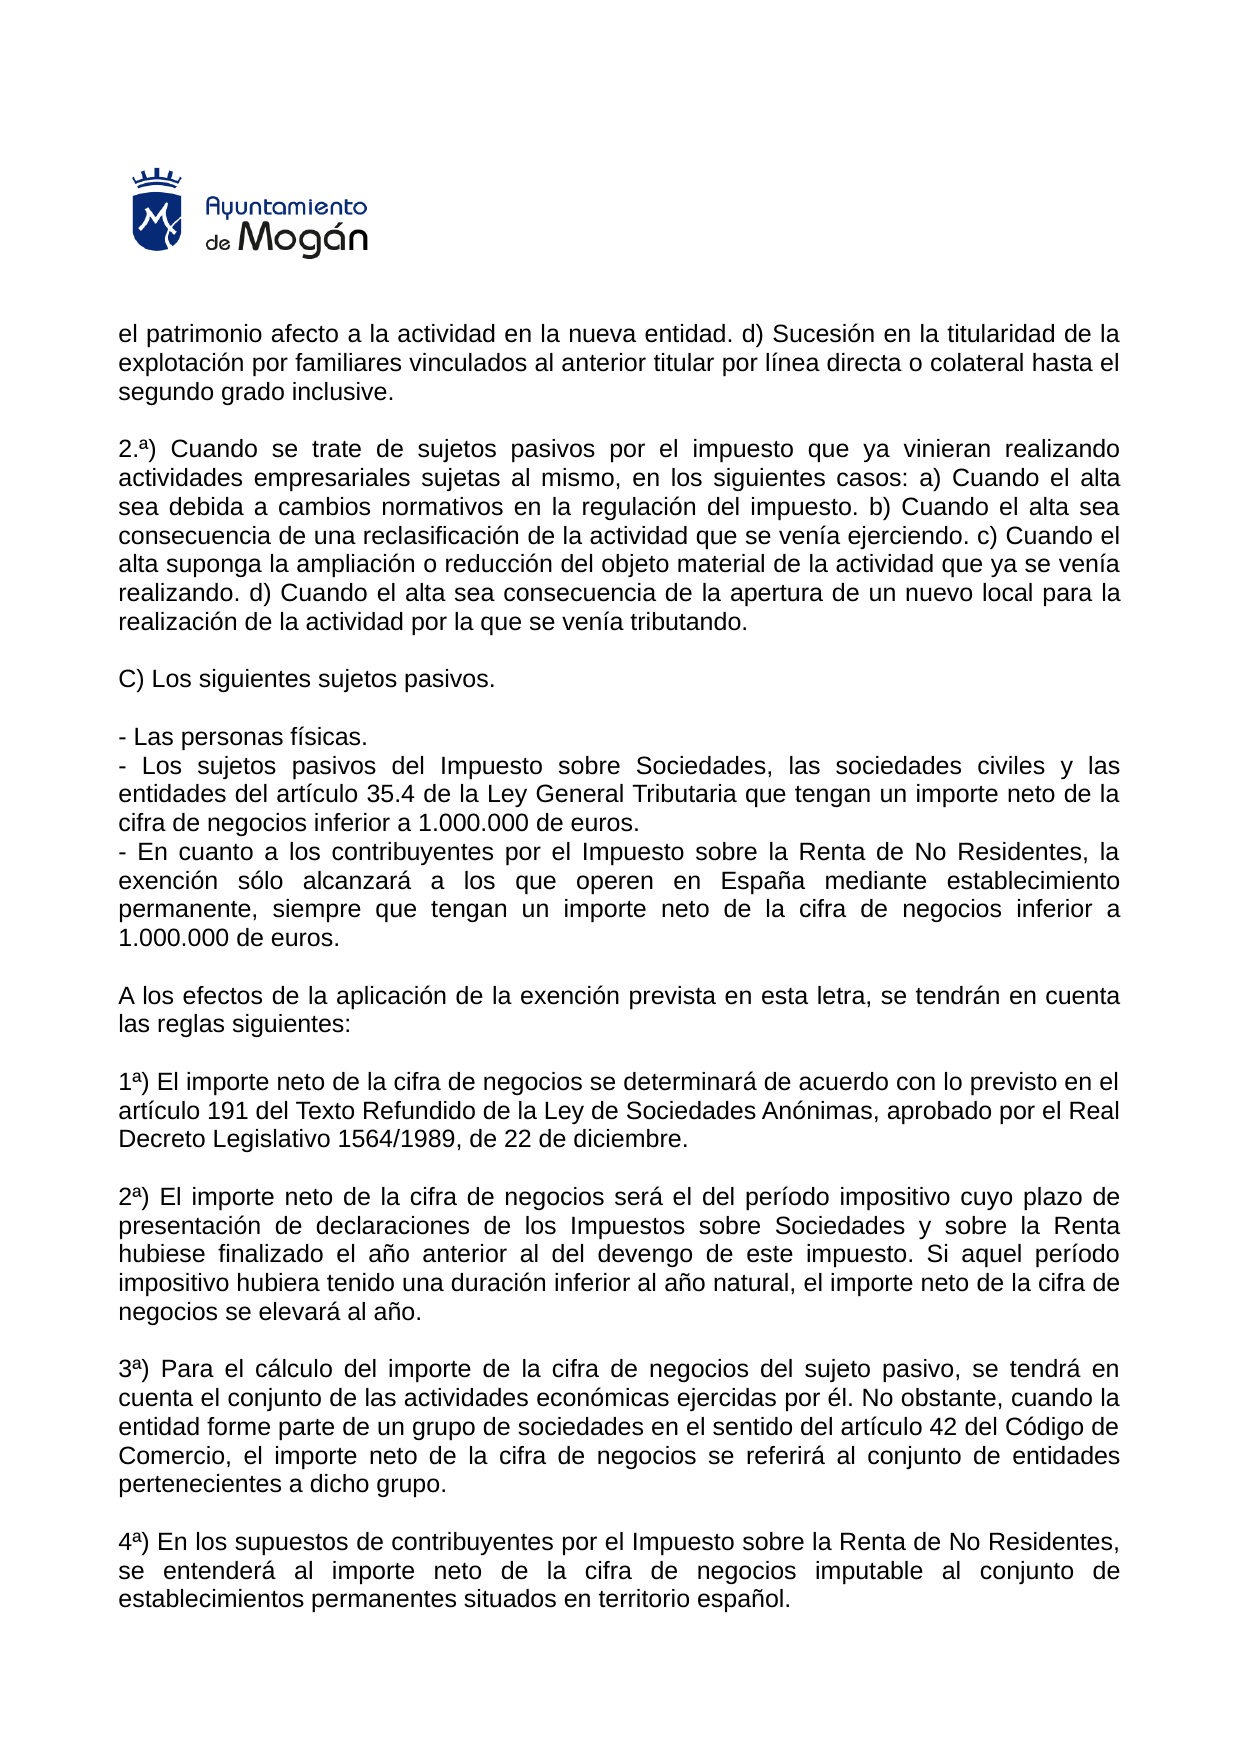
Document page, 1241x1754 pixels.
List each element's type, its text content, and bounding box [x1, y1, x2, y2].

text 1ª) El importe neto de la cifra de negocios se determinará de acuerdo con lo previsto en el artículo 191 del Texto Refundido de la Ley de Sociedades Anónimas, aprobado por el Real Decreto Legislativo 1564/1989, de 22 de diciembre. [118, 1067, 1122, 1153]
text 3ª) Para el cálculo del importe de la cifra de negocios del sujeto pasivo, se tendrá en cuenta el conjunto de las actividades económicas ejercidas por él. No obstante, cuando la entidad forme parte de un grupo de sociedades en el sentido del artículo 42 del Código de Comercio, el importe neto de la cifra de negocios se referirá al conjunto de entidades pertenecientes a dicho grupo. [118, 1354, 1122, 1498]
text 4ª) En los supuestos de contribuyentes por el Impuesto sobre la Renta de No Residentes, se entenderá al importe neto de la cifra de negocios imputable al conjunto de establecimientos permanentes situados en territorio español. [118, 1527, 1122, 1613]
text - Los sujetos pasivos del Impuesto sobre Sociedades, las sociedades civiles y las entidades del artículo 35.4 de la Ley General Tributaria que tengan un importe neto de la cifra de negocios inferior a 1.000.000 de euros. [118, 751, 1122, 837]
picture [117, 146, 385, 277]
text A los efectos de la aplicación de la exención prevista en esta letra, se tendrán en cuenta las reglas siguientes: [118, 981, 1122, 1038]
text C) Los siguientes sujetos pasivos. [118, 664, 1122, 693]
text 2ª) El importe neto de la cifra de negocios será el del período impositivo cuyo plazo de presentación de declaraciones de los Impuestos sobre Sociedades y sobre la Renta hubiese finalizado el año anterior al del devengo de este impuesto. Si aquel período impositivo hubiera tenido una duración inferior al año natural, el importe neto de la cifra de negocios se elevará al año. [118, 1182, 1122, 1326]
text - Las personas físicas. [118, 722, 1122, 751]
text el patrimonio afecto a la actividad en la nueva entidad. d) Sucesión en la titularidad de la explotación por familiares vinculados al anterior titular por línea directa o colateral hasta el segundo grado inclusive. [118, 319, 1122, 406]
text - En cuanto a los contribuyentes por el Impuesto sobre la Renta de No Residentes, la exención sólo alcanzará a los que operen en España mediante establecimiento permanente, siempre que tengan un importe neto de la cifra de negocios inferior a 1.000.000 de euros. [118, 837, 1122, 952]
text 2.ª) Cuando se trate de sujetos pasivos por el impuesto que ya vinieran realizando actividades empresariales sujetas al mismo, en los siguientes casos: a) Cuando el alta sea debida a cambios normativos en la regulación del impuesto. b) Cuando el alta sea consecuencia de una reclasificación de la actividad que se venía ejerciendo. c) Cuando el alta suponga la ampliación o reducción del objeto material de la actividad que ya se venía realizando. d) Cuando el alta sea consecuencia de la apertura de un nuevo local para la realización de la actividad por la que se venía tributando. [118, 434, 1122, 636]
